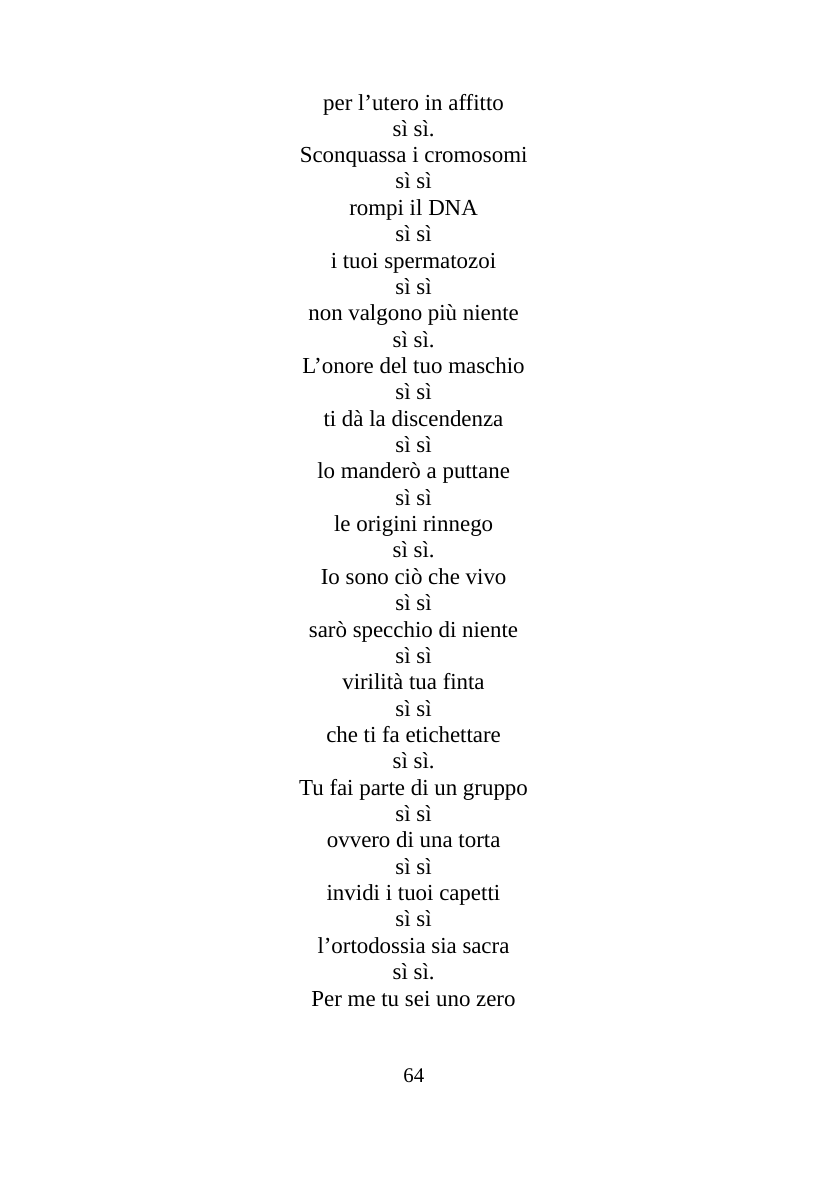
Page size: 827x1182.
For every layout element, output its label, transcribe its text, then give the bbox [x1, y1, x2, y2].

text sì sì [88, 484, 738, 510]
text sì sì. [88, 958, 738, 984]
text Tu fai parte di un gruppo [88, 774, 738, 800]
text virilità tua finta [88, 668, 738, 695]
text Per me tu sei uno zero [88, 984, 738, 1011]
text Io sono ciò che vivo [88, 563, 738, 589]
text sì sì [88, 800, 738, 826]
text sì sì [88, 220, 738, 247]
text sì sì. [88, 115, 738, 141]
text le origini rinnego [88, 510, 738, 537]
text ovvero di una torta [88, 826, 738, 853]
text i tuoi spermatozoi [88, 247, 738, 273]
text l’ortodossia sia sacra [88, 932, 738, 958]
text sì sì. [88, 747, 738, 774]
text rompi il DNA [88, 194, 738, 220]
text sì sì [88, 431, 738, 457]
text sì sì [88, 853, 738, 879]
text che ti fa etichettare [88, 721, 738, 747]
text non valgono più niente [88, 299, 738, 326]
text sì sì [88, 695, 738, 721]
text sì sì. [88, 537, 738, 563]
text sì sì. [88, 326, 738, 352]
text per l’utero in affitto [88, 88, 738, 115]
text L’onore del tuo maschio [88, 352, 738, 378]
text lo manderò a puttane [88, 457, 738, 484]
text sì sì [88, 168, 738, 194]
text sì sì [88, 589, 738, 616]
text sì sì [88, 642, 738, 668]
text sì sì [88, 906, 738, 932]
text sarò specchio di niente [88, 616, 738, 642]
text ti dà la discendenza [88, 405, 738, 431]
text sì sì [88, 378, 738, 405]
text Sconquassa i cromosomi [88, 141, 738, 168]
text invidi i tuoi capetti [88, 879, 738, 906]
text sì sì [88, 273, 738, 299]
